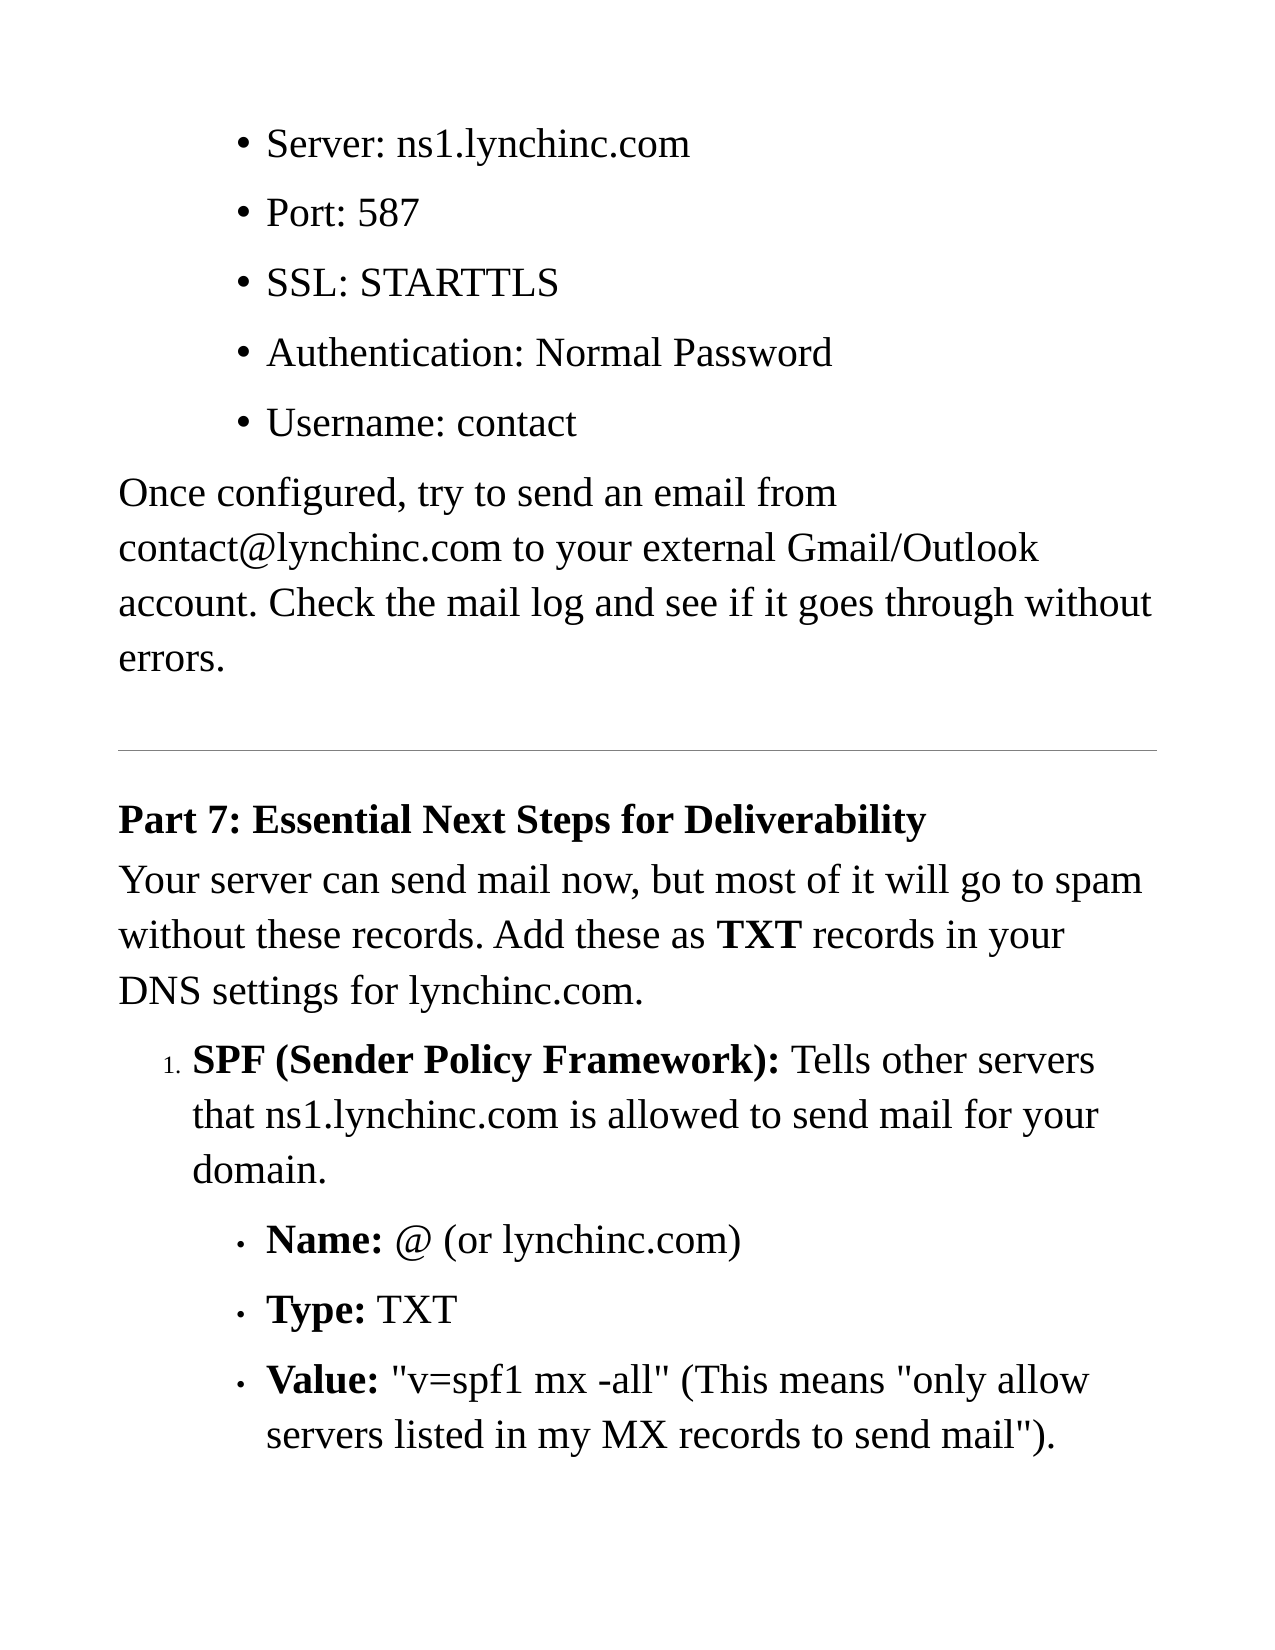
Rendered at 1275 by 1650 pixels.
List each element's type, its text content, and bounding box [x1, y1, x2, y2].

list SSL: STARTTLS [236, 258, 1157, 306]
list Server: ns1.lynchinc.com [236, 118, 1157, 166]
list Port: 587 [236, 188, 1157, 236]
list Type: TXT [236, 1284, 1157, 1332]
list SPF (Sender Policy Framework): Tells other servers that ns1.lynchinc.com is allowed to send mail for your domain. [162, 1035, 1157, 1193]
list Authentication: Normal Password [236, 327, 1157, 376]
list Value: "v=spf1 mx -all" (This means "only allow servers listed in my MX records to send mail"). [236, 1354, 1157, 1457]
text Once configured, try to send an email from contact@lynchinc.com to your external Gmail/Outlook account. Check the mail log and see if it goes through without errors. [118, 467, 1157, 680]
list Name: @ (or lynchinc.com) [236, 1215, 1157, 1263]
text Your server can send mail now, but most of it will go to spam without these records. Add these as TXT records in your DNS settings for lynchinc.com. [118, 855, 1157, 1013]
list Username: contact [236, 397, 1157, 445]
subtitle Part 7: Essential Next Steps for Deliverability [118, 794, 1157, 842]
